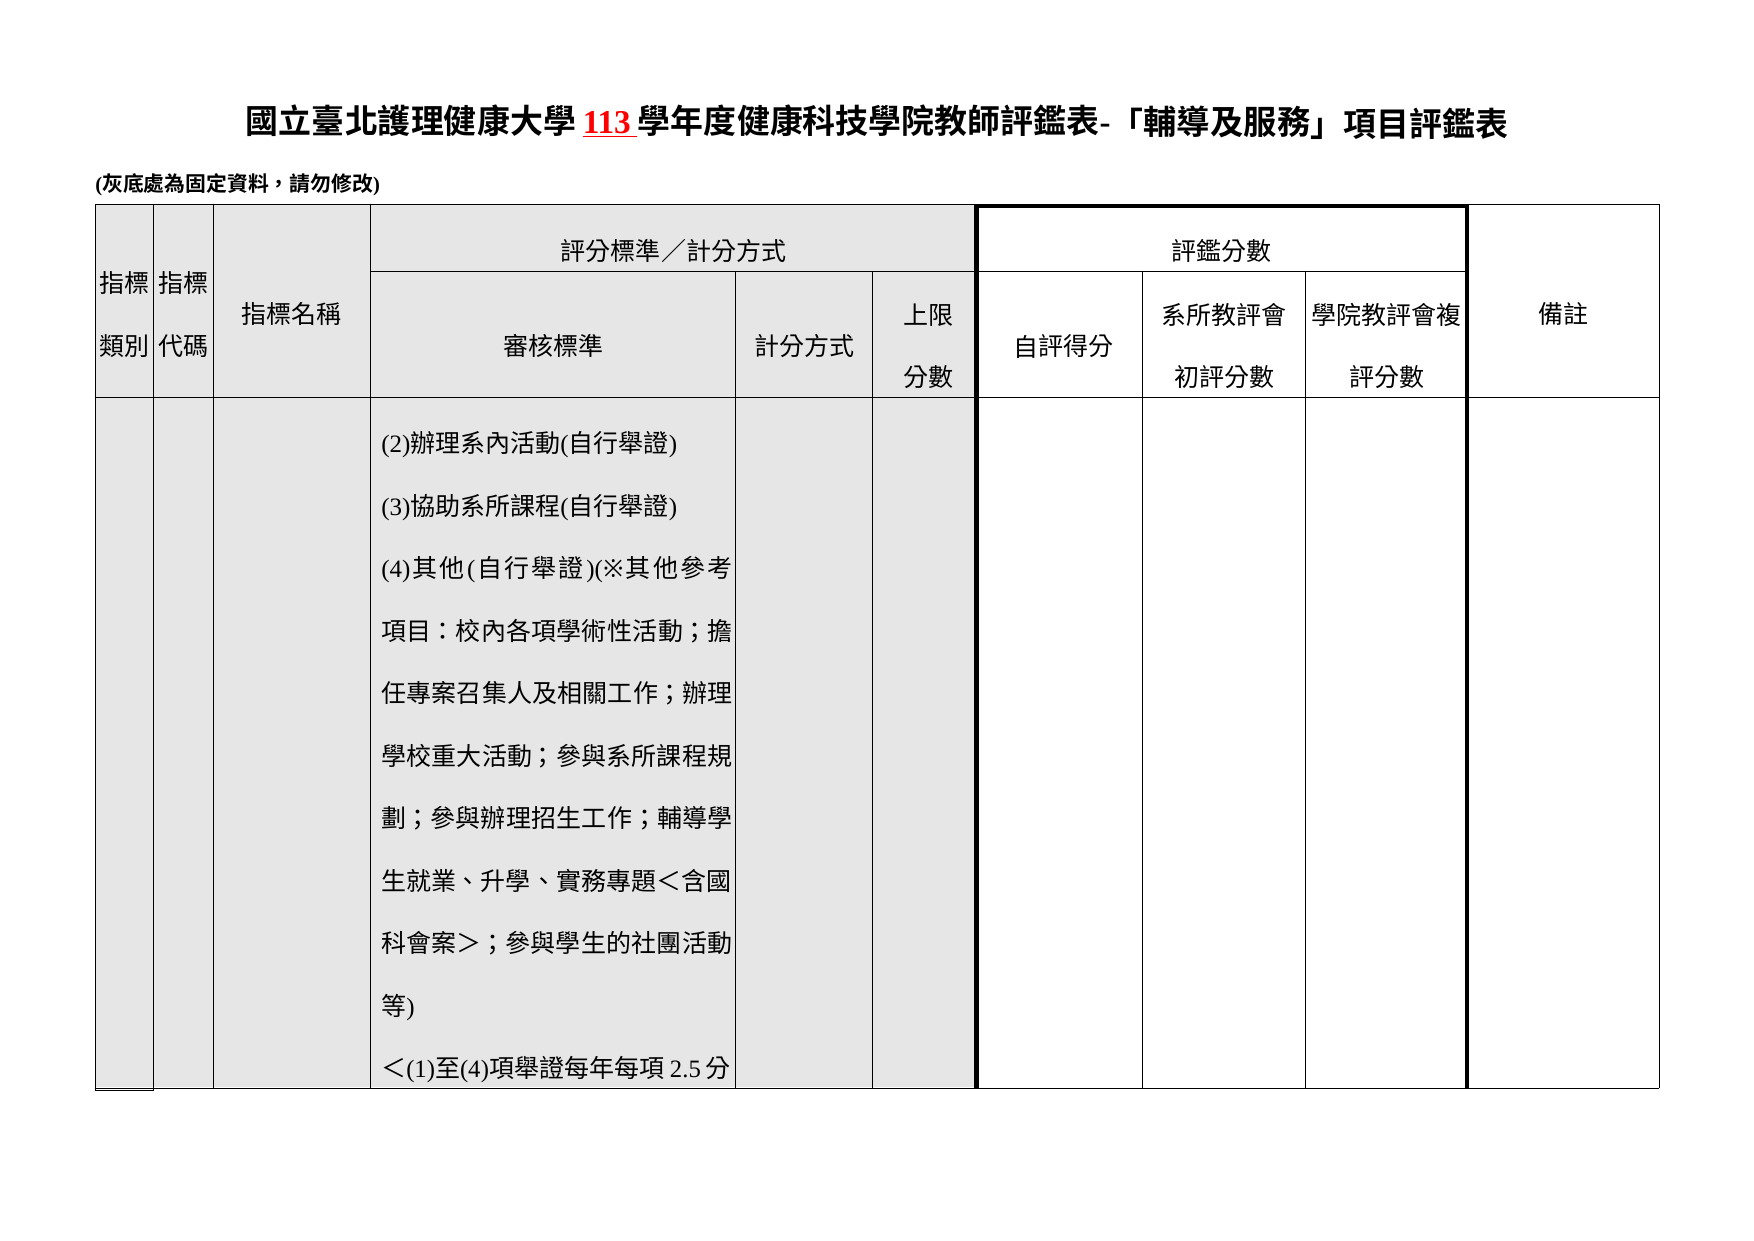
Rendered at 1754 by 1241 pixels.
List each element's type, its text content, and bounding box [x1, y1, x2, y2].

table_cell [154, 398, 213, 1087]
table_cell 學院教評會複評分數 [1306, 272, 1465, 397]
table_cell 上限分數 [873, 272, 974, 397]
table_cell 備註 [1469, 205, 1659, 397]
table_cell [736, 398, 872, 1087]
table_cell 指標代碼 [154, 205, 213, 397]
table_header 國立臺北護理健康大學113學年度健康科技學院教師評鑑表-「輔導及服務」項目評鑑表 (灰底處為固定資料，請勿修改) [95, 79, 1659, 204]
table_cell 計分方式 [736, 272, 872, 397]
table_cell [979, 398, 1142, 1087]
table_cell [1469, 398, 1659, 1087]
table_cell 自評得分 [979, 272, 1142, 397]
table_cell 指標名稱 [214, 205, 370, 397]
table_cell [873, 398, 974, 1087]
table_cell 系所教評會 初評分數 [1143, 272, 1305, 397]
table_cell 指標類別 [96, 205, 153, 397]
table_cell (2)辦理系內活動(自行舉證) (3)協助系所課程(自行舉證) (4)其他(自行舉證)(※其他參考 項目：校內各項學術性活動；擔任專案召集人及相關工作；辦理 學校重大活動；參與系所課程規 劃；參與辦理招生工作；輔導學 生就業、升學、實務專題＜含國 科會案＞；參與學生的社團活動 等) ＜(1)至(4)項舉證每年每項2.5分 [371, 398, 735, 1087]
table_cell [214, 398, 370, 1087]
table_cell 評鑑分數 [979, 208, 1465, 271]
table_cell 審核標準 [371, 272, 735, 397]
table_cell [96, 398, 153, 1087]
table_cell [1143, 398, 1305, 1087]
table_cell [1306, 398, 1465, 1087]
table_cell 評分標準／計分方式 [371, 205, 974, 271]
